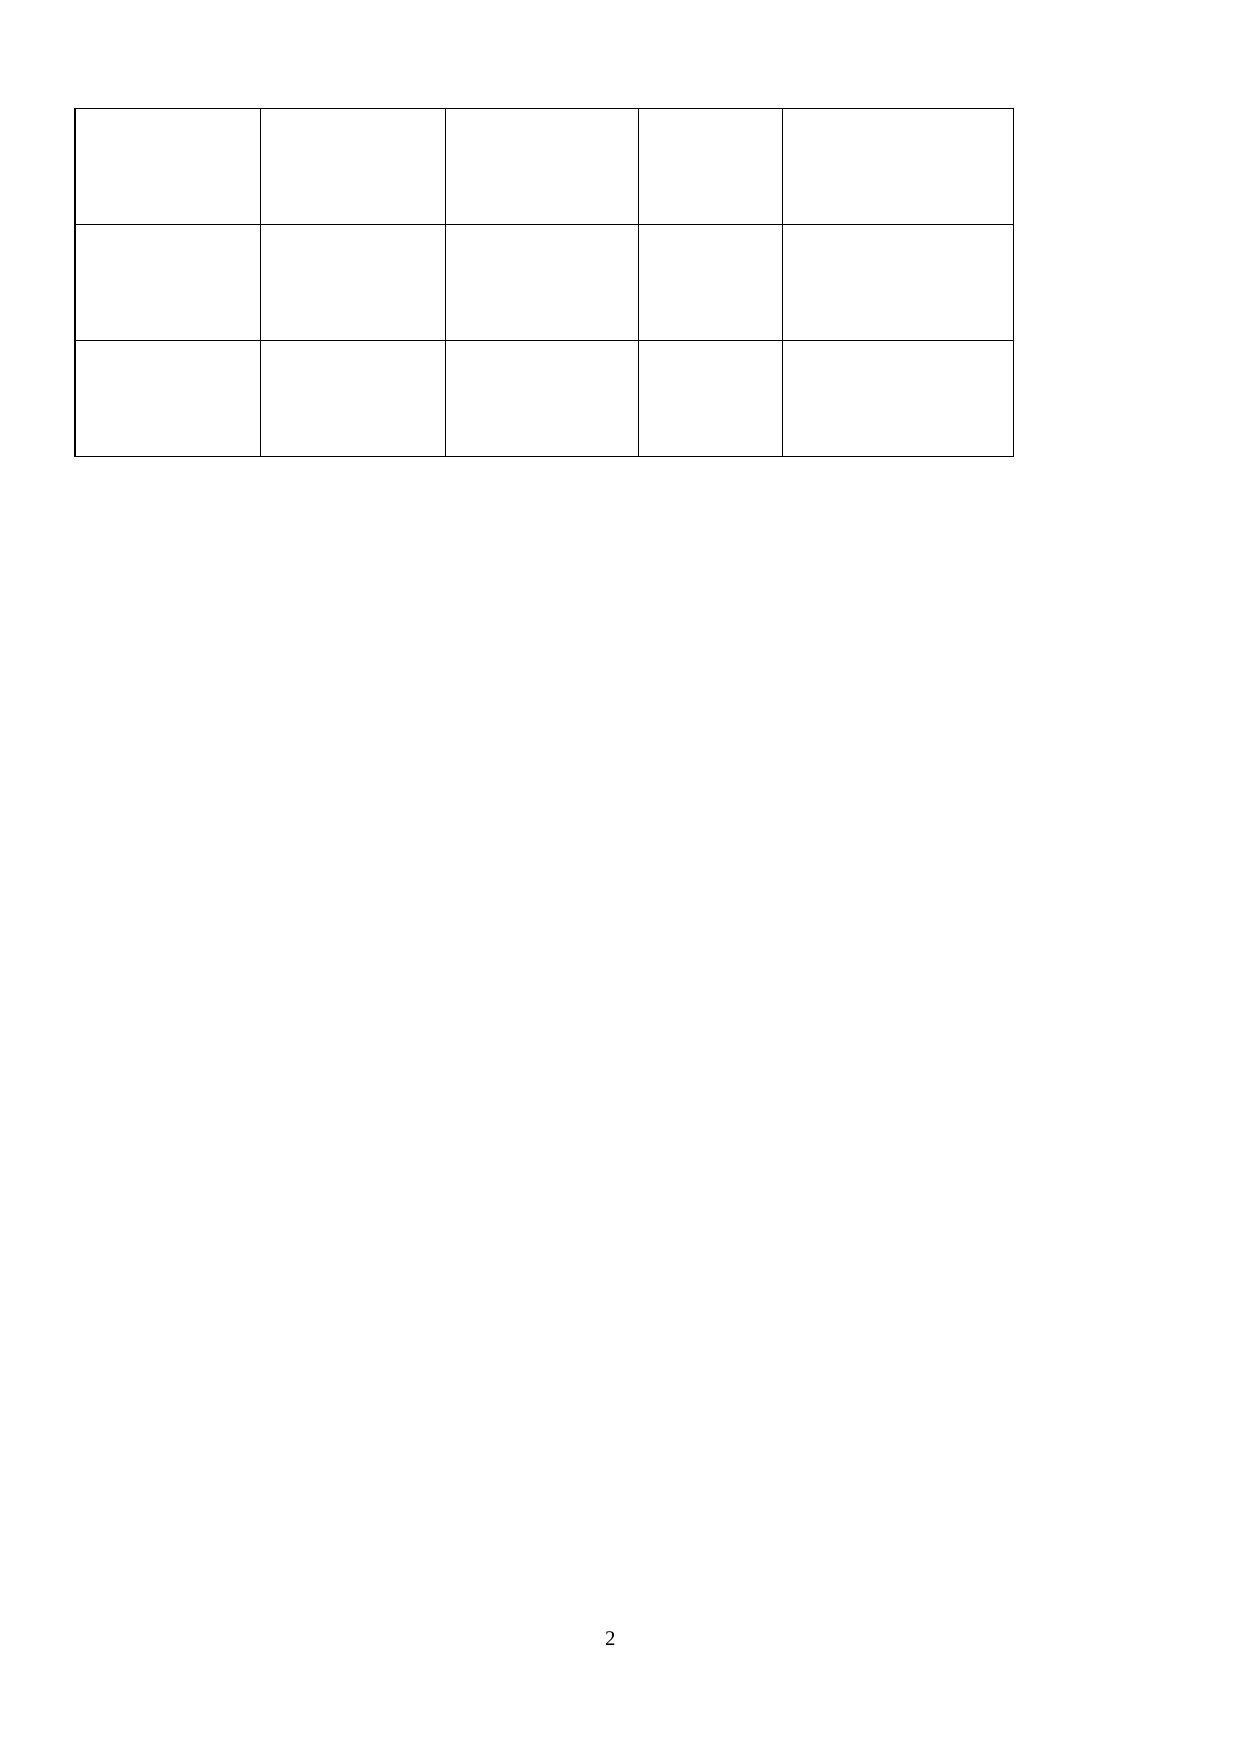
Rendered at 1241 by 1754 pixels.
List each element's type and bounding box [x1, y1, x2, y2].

table_cell [639, 341, 782, 456]
table_cell [446, 341, 638, 456]
table_cell [76, 109, 260, 224]
table_cell [783, 225, 1013, 340]
table_cell [76, 341, 260, 456]
table_cell [783, 109, 1013, 224]
table_cell [446, 225, 638, 340]
table_cell [76, 225, 260, 340]
table_cell [783, 341, 1013, 456]
table_cell [261, 109, 445, 224]
table_cell [261, 225, 445, 340]
table_cell [261, 341, 445, 456]
table_cell [639, 225, 782, 340]
table_cell [446, 109, 638, 224]
table_cell [639, 109, 782, 224]
